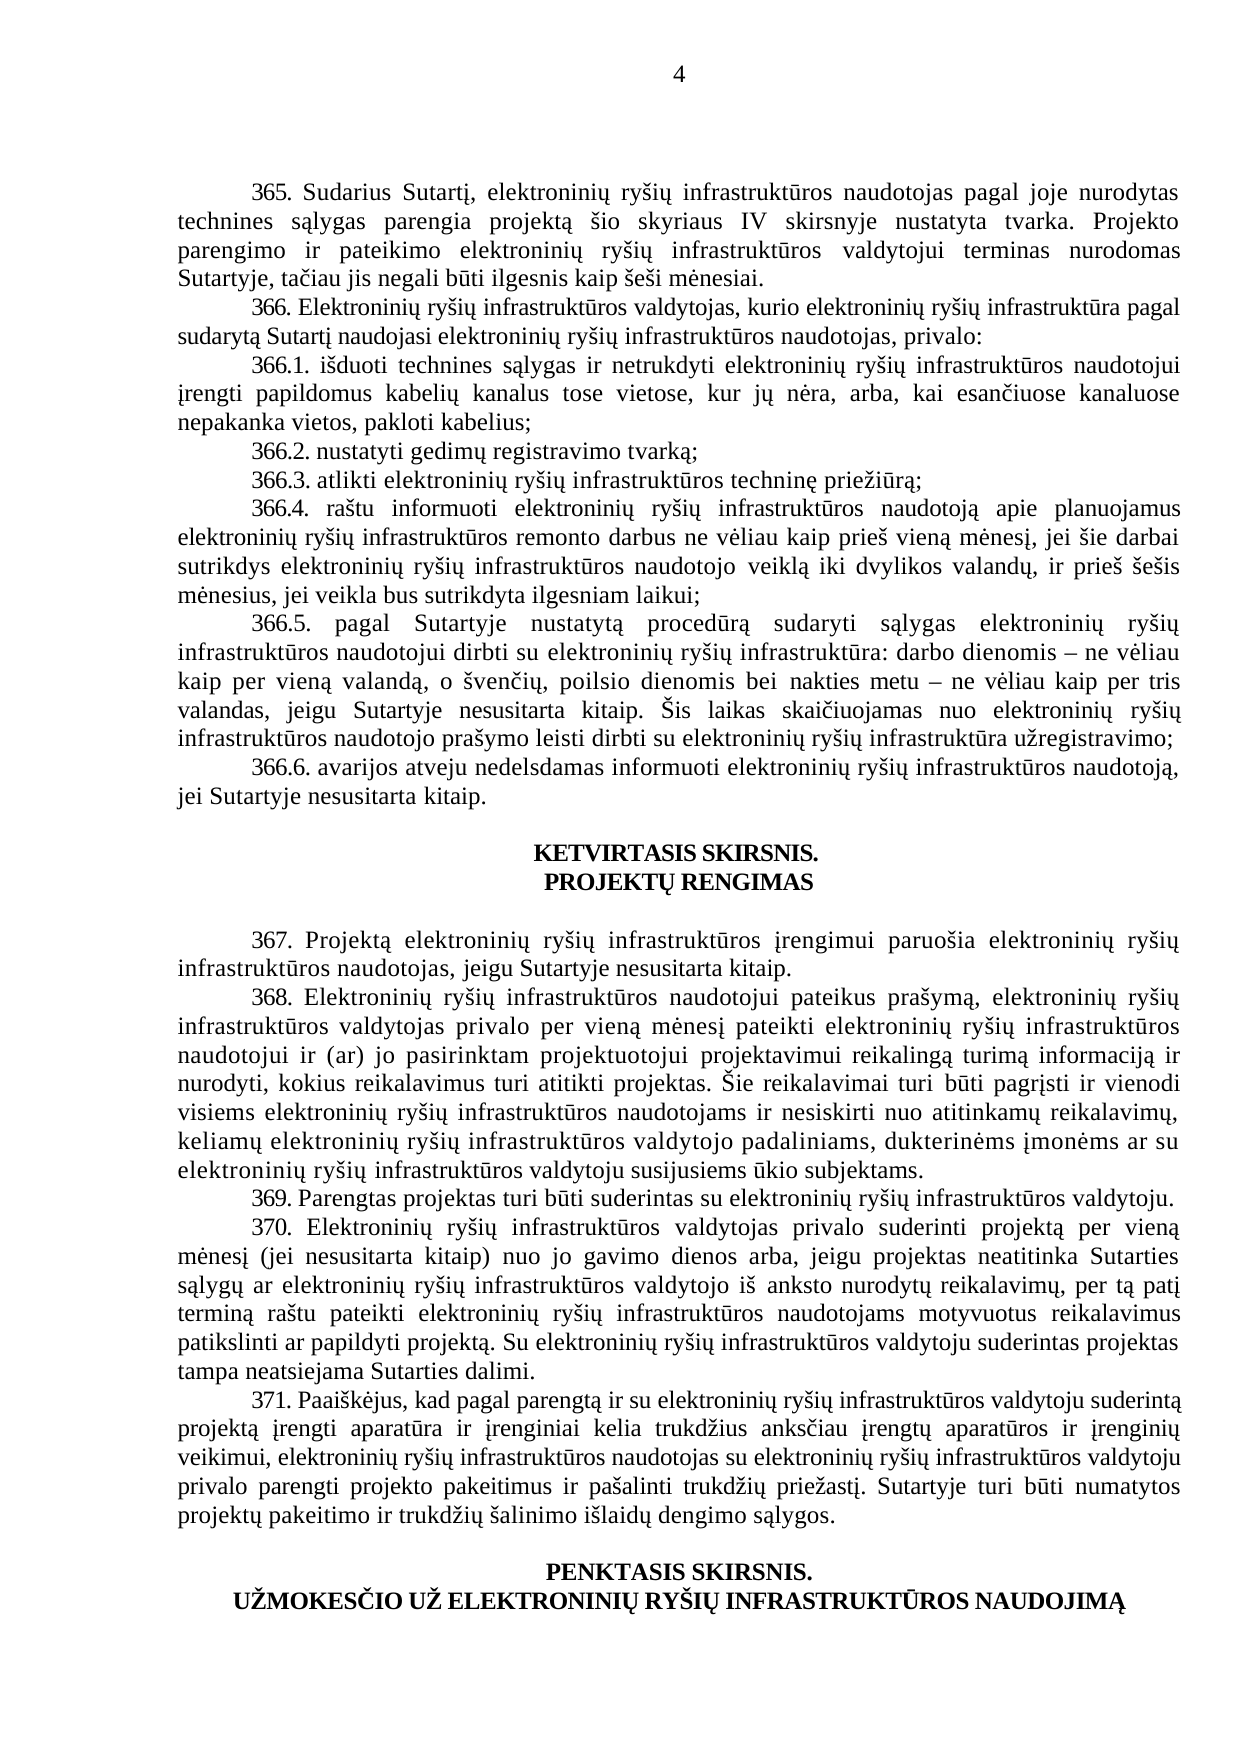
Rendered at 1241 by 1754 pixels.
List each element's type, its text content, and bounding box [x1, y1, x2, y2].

text 366.2. nustatyti gedimų registravimo tvarką; [177, 436, 1181, 465]
text 366.6. avarijos atveju nedelsdamas informuoti elektroninių ryšių infrastruktūros naudotoją, jei Sutartyje nesusitarta kitaip. [177, 752, 1181, 810]
text KETVIRTASIS SKIRSNIS. [177, 838, 1181, 867]
text 368. Elektroninių ryšių infrastruktūros naudotojui pateikus prašymą, elektroninių ryšių infrastruktūros valdytojas privalo per vieną mėnesį pateikti elektroninių ryšių infrastruktūros naudotojui ir (ar) jo pasirinktam projektuotojui projektavimui reikalingą turimą informaciją ir nurodyti, kokius reikalavimus turi atitikti projektas. Šie reikalavimai turi būti pagrįsti ir vienodi visiems elektroninių ryšių infrastruktūros naudotojams ir nesiskirti nuo atitinkamų reikalavimų, keliamų elektroninių ryšių infrastruktūros valdytojo padaliniams, dukterinėms įmonėms ar su elektroninių ryšių infrastruktūros valdytoju susijusiems ūkio subjektams. [177, 982, 1181, 1183]
text 365. Sudarius Sutartį, elektroninių ryšių infrastruktūros naudotojas pagal joje nurodytas technines sąlygas parengia projektą šio skyriaus IV skirsnyje nustatyta tvarka. Projekto parengimo ir pateikimo elektroninių ryšių infrastruktūros valdytojui terminas nurodomas Sutartyje, tačiau jis negali būti ilgesnis kaip šeši mėnesiai. [177, 177, 1181, 292]
text 366.4. raštu informuoti elektroninių ryšių infrastruktūros naudotoją apie planuojamus elektroninių ryšių infrastruktūros remonto darbus ne vėliau kaip prieš vieną mėnesį, jei šie darbai sutrikdys elektroninių ryšių infrastruktūros naudotojo veiklą iki dvylikos valandų, ir prieš šešis mėnesius, jei veikla bus sutrikdyta ilgesniam laikui; [177, 493, 1181, 608]
text 366. Elektroninių ryšių infrastruktūros valdytojas, kurio elektroninių ryšių infrastruktūra pagal sudarytą Sutartį naudojasi elektroninių ryšių infrastruktūros naudotojas, privalo: [177, 292, 1181, 350]
text PROJEKTŲ RENGIMAS [177, 867, 1181, 896]
text 370. Elektroninių ryšių infrastruktūros valdytojas privalo suderinti projektą per vieną mėnesį (jei nesusitarta kitaip) nuo jo gavimo dienos arba, jeigu projektas neatitinka Sutarties sąlygų ar elektroninių ryšių infrastruktūros valdytojo iš anksto nurodytų reikalavimų, per tą patį terminą raštu pateikti elektroninių ryšių infrastruktūros naudotojams motyvuotus reikalavimus patikslinti ar papildyti projektą. Su elektroninių ryšių infrastruktūros valdytoju suderintas projektas tampa neatsiejama Sutarties dalimi. [177, 1212, 1181, 1385]
text PENKTASIS SKIRSNIS. [177, 1557, 1181, 1586]
text UŽMOKESČIO UŽ ELEKTRONINIŲ RYŠIŲ INFRASTRUKTŪROS NAUDOJIMĄ [177, 1586, 1181, 1615]
text 371. Paaiškėjus, kad pagal parengtą ir su elektroninių ryšių infrastruktūros valdytoju suderintą projektą įrengti aparatūra ir įrenginiai kelia trukdžius anksčiau įrengtų aparatūros ir įrenginių veikimui, elektroninių ryšių infrastruktūros naudotojas su elektroninių ryšių infrastruktūros valdytoju privalo parengti projekto pakeitimus ir pašalinti trukdžių priežastį. Sutartyje turi būti numatytos projektų pakeitimo ir trukdžių šalinimo išlaidų dengimo sąlygos. [177, 1385, 1181, 1528]
text 366.3. atlikti elektroninių ryšių infrastruktūros techninę priežiūrą; [177, 465, 1181, 493]
text 369. Parengtas projektas turi būti suderintas su elektroninių ryšių infrastruktūros valdytoju. [177, 1183, 1181, 1212]
text 367. Projektą elektroninių ryšių infrastruktūros įrengimui paruošia elektroninių ryšių infrastruktūros naudotojas, jeigu Sutartyje nesusitarta kitaip. [177, 925, 1181, 982]
text 366.5. pagal Sutartyje nustatytą procedūrą sudaryti sąlygas elektroninių ryšių infrastruktūros naudotojui dirbti su elektroninių ryšių infrastruktūra: darbo dienomis – ne vėliau kaip per vieną valandą, o švenčių, poilsio dienomis bei nakties metu – ne vėliau kaip per tris valandas, jeigu Sutartyje nesusitarta kitaip. Šis laikas skaičiuojamas nuo elektroninių ryšių infrastruktūros naudotojo prašymo leisti dirbti su elektroninių ryšių infrastruktūra užregistravimo; [177, 608, 1181, 752]
text 366.1. išduoti technines sąlygas ir netrukdyti elektroninių ryšių infrastruktūros naudotojui įrengti papildomus kabelių kanalus tose vietose, kur jų nėra, arba, kai esančiuose kanaluose nepakanka vietos, pakloti kabelius; [177, 350, 1181, 436]
